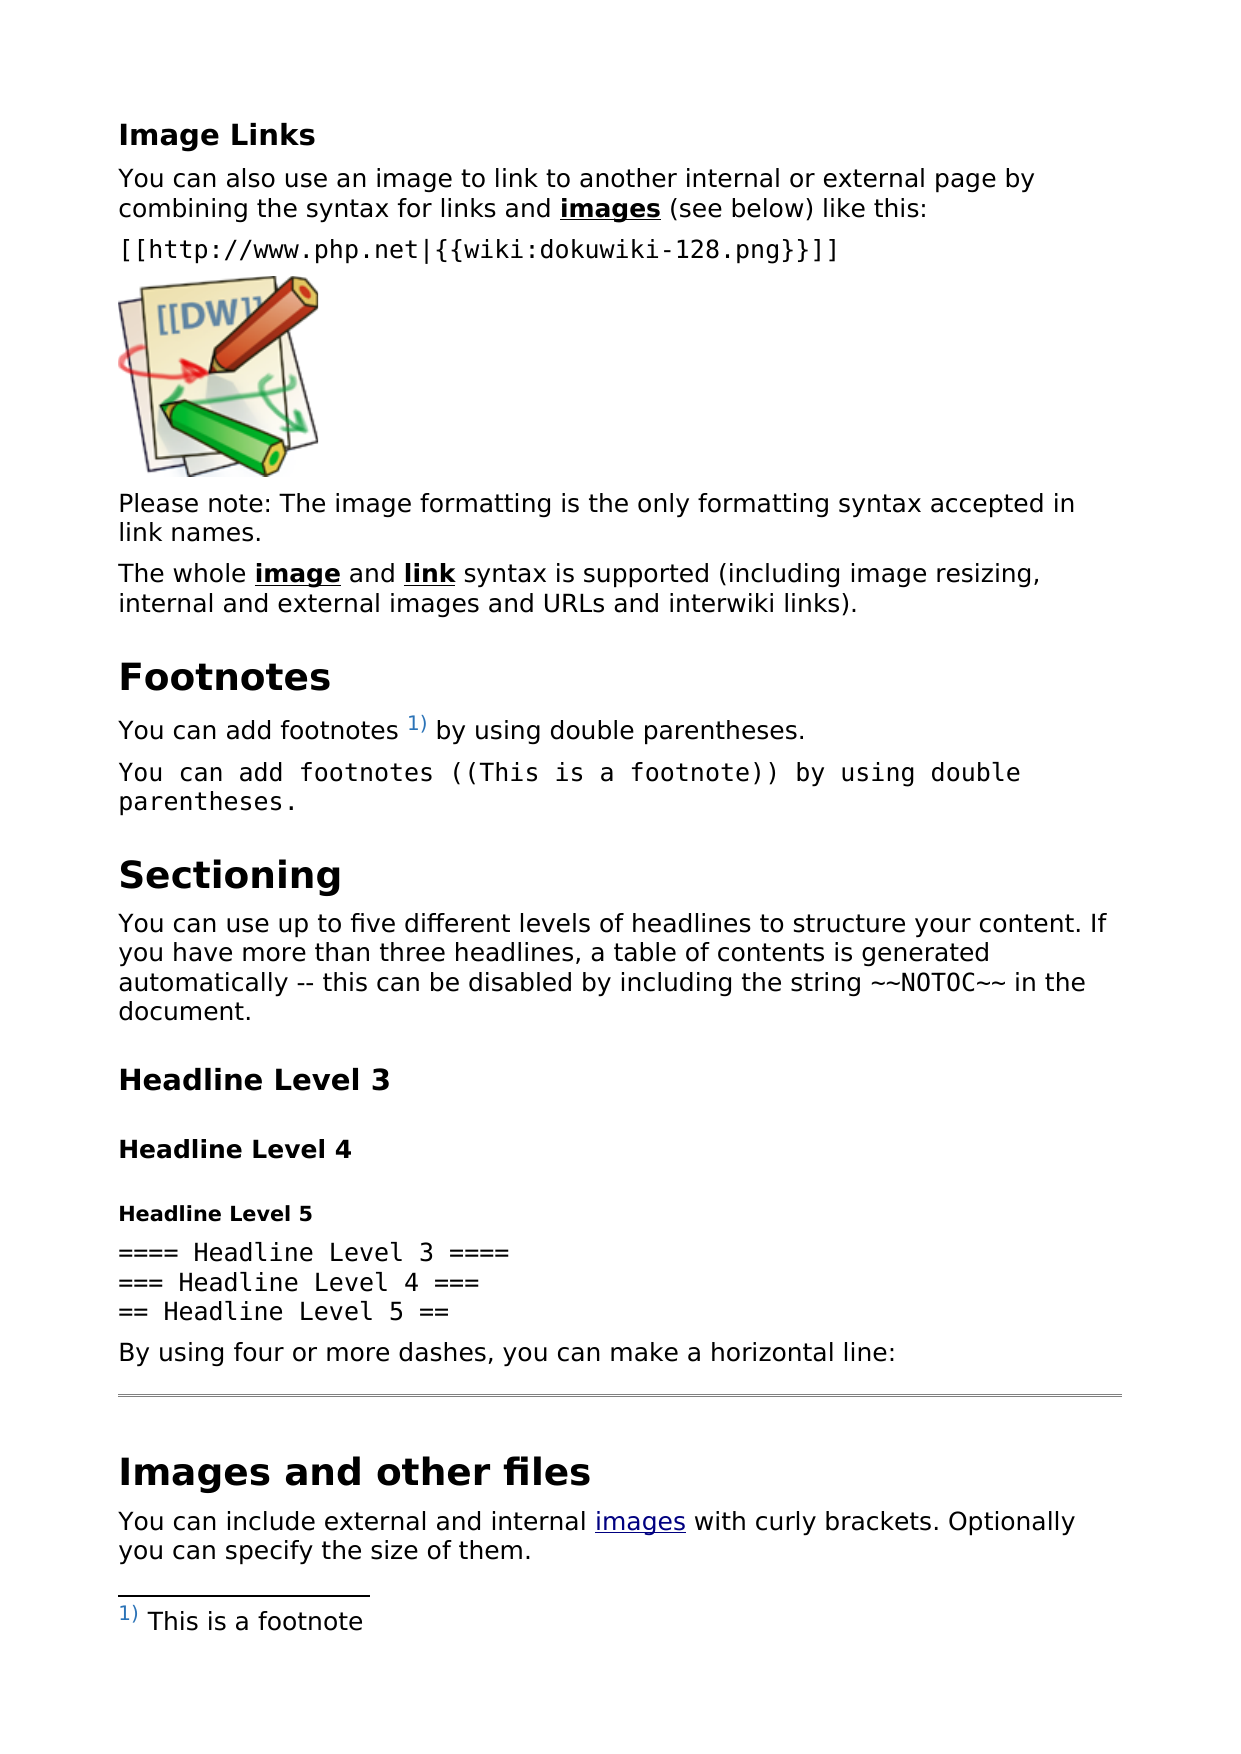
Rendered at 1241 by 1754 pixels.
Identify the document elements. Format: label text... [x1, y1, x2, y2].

text You can use up to five different levels of headlines to structure your content. If you have more than three headlines, a table of contents is generated automatically -- this can be disabled by including the string ~~NOTOC~~ in the document. [118, 909, 1122, 1026]
subtitle Footnotes [118, 656, 1122, 699]
subtitle Headline Level 3 [118, 1064, 1122, 1098]
subtitle Sectioning [118, 853, 1122, 897]
subtitle Images and other files [118, 1451, 1122, 1494]
text ==== Headline Level 3 ==== === Headline Level 4 === == Headline Level 5 == [118, 1238, 1122, 1326]
text You can add footnotes by using double parentheses. [118, 712, 1122, 746]
text You can also use an image to link to another internal or external page by combining the syntax for links and images (see below) like this: [118, 164, 1122, 223]
text You can add footnotes ((This is a footnote)) by using double parentheses. [118, 758, 1122, 817]
text Please note: The image formatting is the only formatting syntax accepted in link names. [118, 489, 1122, 547]
subtitle Headline Level 5 [118, 1202, 1122, 1226]
picture [118, 276, 319, 477]
text You can include external and internal images with curly brackets. Optionally you can specify the size of them. [118, 1507, 1122, 1565]
subtitle Image Links [118, 118, 1122, 152]
text By using four or more dashes, you can make a horizontal line: [118, 1338, 1122, 1367]
text The whole image and link syntax is supported (including image resizing, internal and external images and URLs and interwiki links). [118, 560, 1122, 618]
text [[http://www.php.net|{{wiki:dokuwiki-128.png}}]] [118, 235, 1122, 264]
subtitle Headline Level 4 [118, 1135, 1122, 1164]
text This is a footnote [118, 1602, 1122, 1636]
